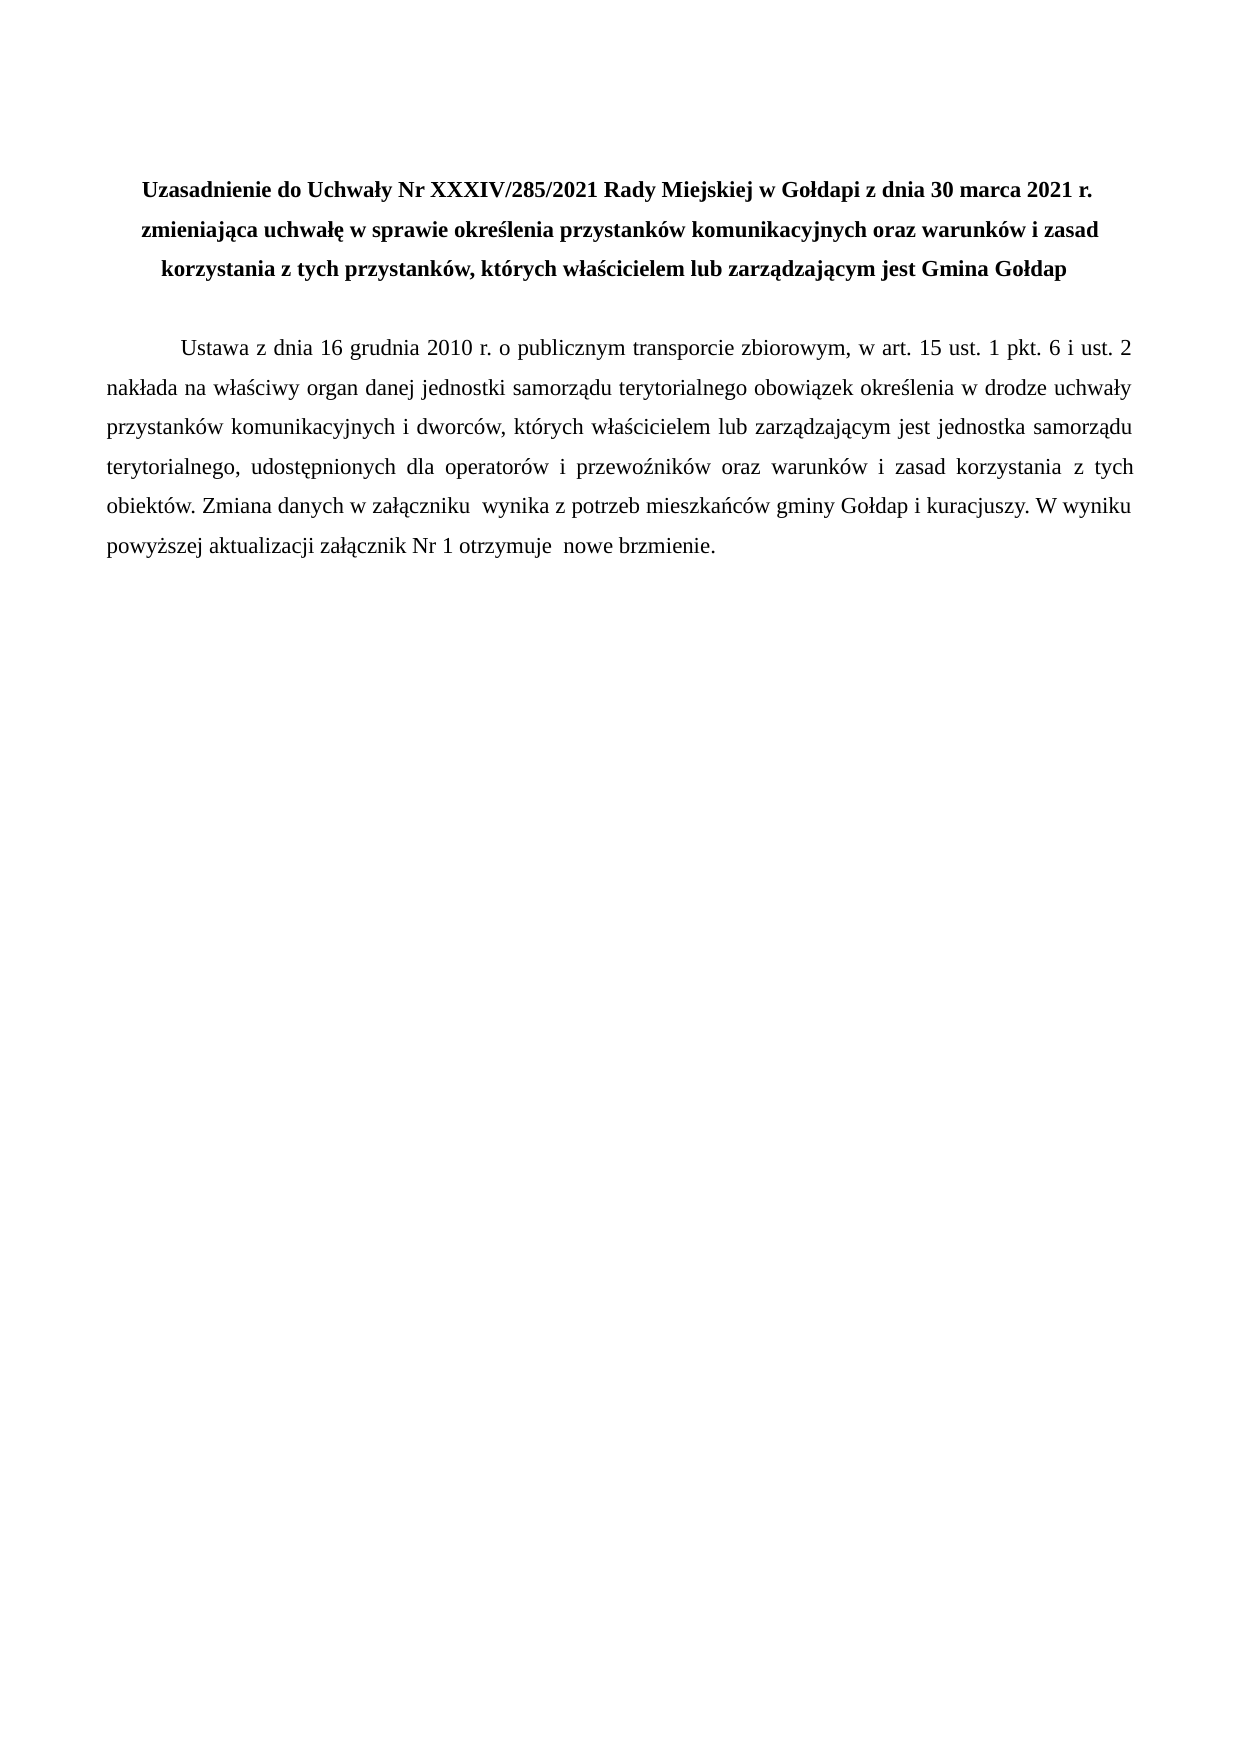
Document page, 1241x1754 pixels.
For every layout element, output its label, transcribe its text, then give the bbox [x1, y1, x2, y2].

text Ustawa z dnia 16 grudnia 2010 r. o publicznym transporcie zbiorowym, w art. 15 ust. 1 pkt. 6 i ust. 2 nakłada na właściwy organ danej jednostki samorządu terytorialnego obowiązek określenia w drodze uchwały przystanków komunikacyjnych i dworców, których właścicielem lub zarządzającym jest jednostka samorządu terytorialnego, udostępnionych dla operatorów i przewoźników oraz warunków i zasad korzystania z tych obiektów. Zmiana danych w załączniku wynika z potrzeb mieszkańców gminy Gołdap i kuracjuszy. W wyniku powyższej aktualizacji załącznik Nr 1 otrzymuje nowe brzmienie. [106, 334, 1134, 558]
text Uzasadnienie do Uchwały Nr XXXIV/285/2021 Rady Miejskiej w Gołdapi z dnia 30 marca 2021 r. [106, 176, 1134, 203]
text zmieniająca uchwałę w sprawie określenia przystanków komunikacyjnych oraz warunków i zasad korzystania z tych przystanków, których właścicielem lub zarządzającym jest Gmina Gołdap [106, 216, 1134, 282]
